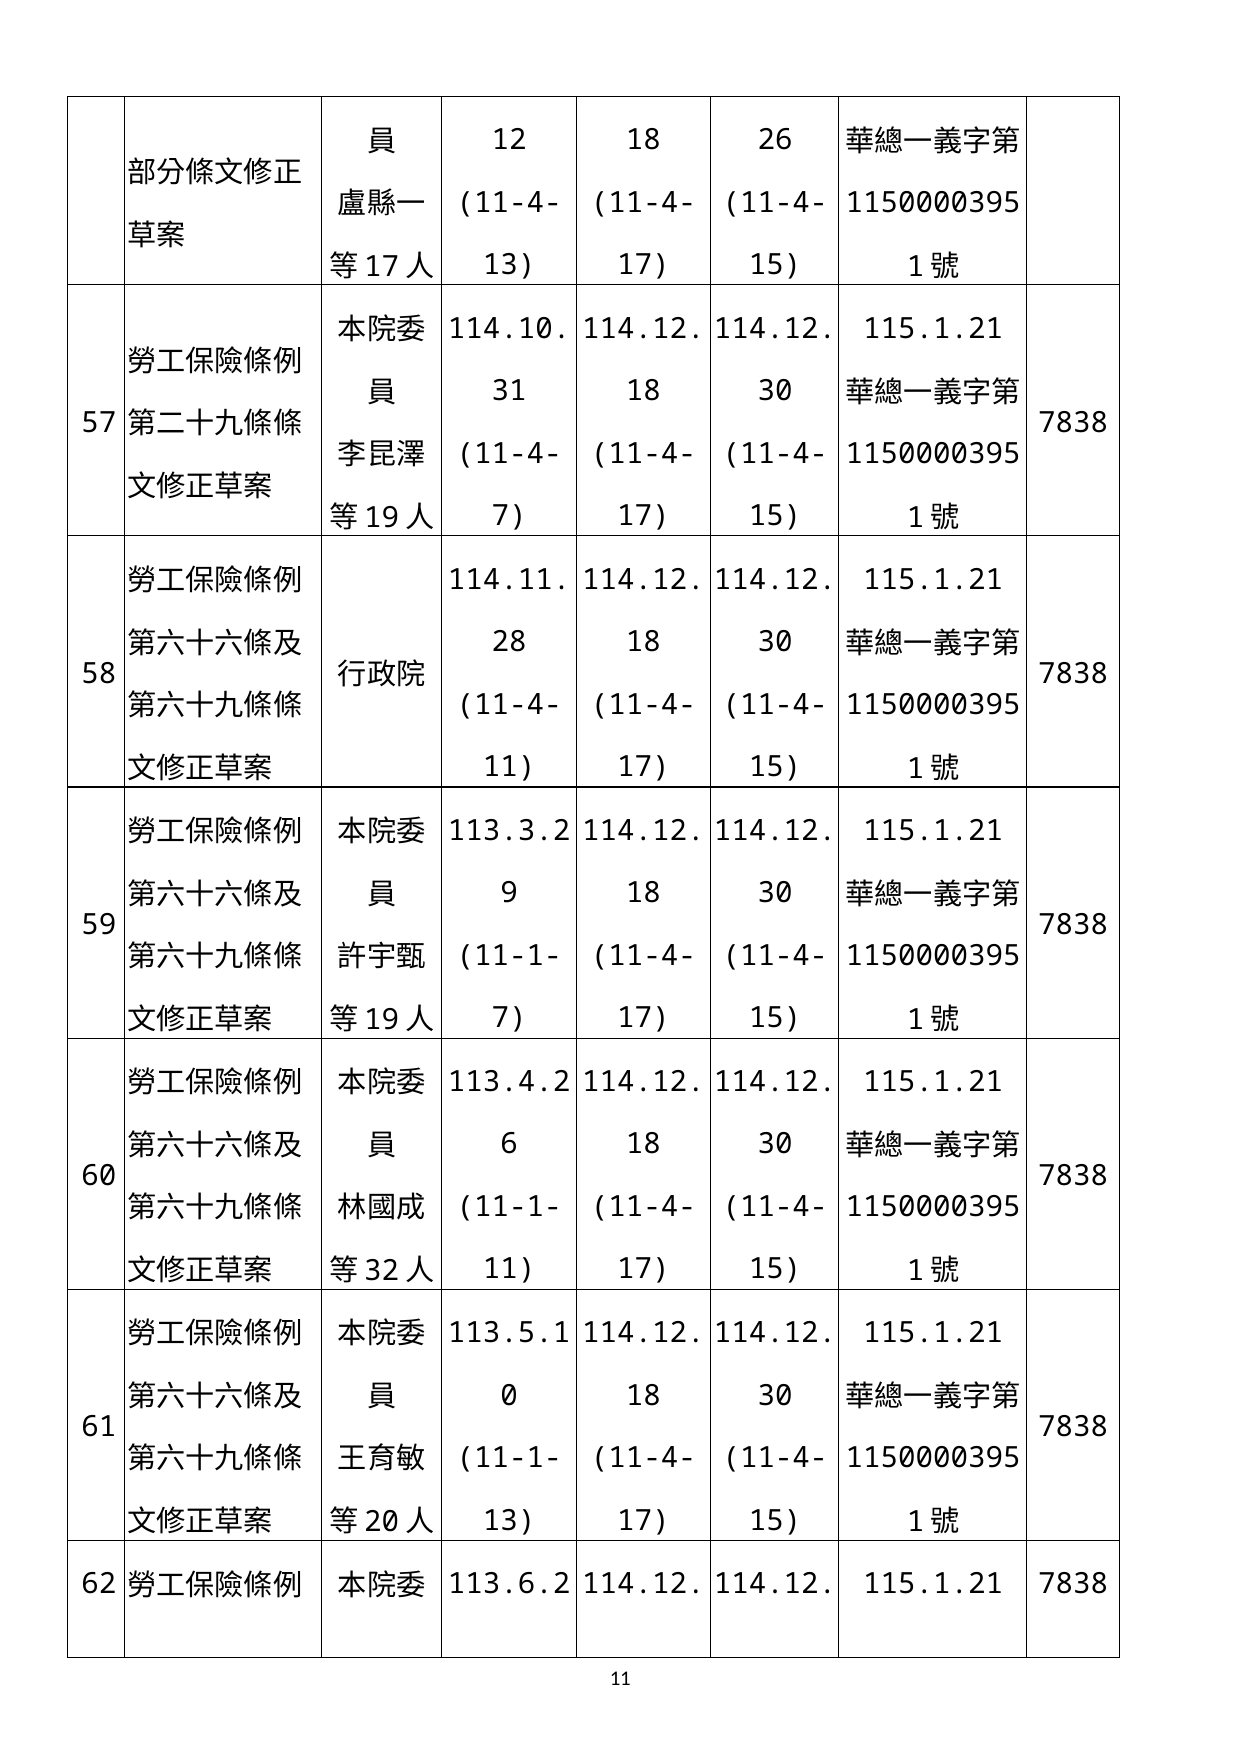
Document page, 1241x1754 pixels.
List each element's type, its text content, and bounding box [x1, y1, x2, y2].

table_cell 115.1.21 華總一義字第11500003951號 [839, 285, 1026, 535]
table_cell [68, 1039, 124, 1288]
table_cell 114.12.30 (11-4-15) [711, 285, 838, 535]
table_cell 勞工保險條例第二十九條條文修正草案 [125, 285, 321, 535]
table_cell [68, 788, 124, 1037]
table_cell 114.12.30 (11-4-15) [711, 1039, 838, 1288]
table_cell 113.5.10 (11-1-13) [442, 1290, 576, 1539]
table_cell 115.1.21 [839, 1541, 1026, 1657]
table_cell 7838 [1027, 285, 1119, 535]
table_cell 員 盧縣一等17人 [322, 97, 441, 284]
table_cell 114.12.18 (11-4-17) [577, 285, 710, 535]
table_cell 勞工保險條例第六十六條及第六十九條條文修正草案 [125, 1039, 321, 1288]
table_cell 勞工保險條例第六十六條及第六十九條條文修正草案 [125, 536, 321, 786]
table_cell 7838 [1027, 788, 1119, 1037]
table_cell [68, 97, 124, 284]
table_cell 114.10.31 (11-4-7) [442, 285, 576, 535]
table_cell [68, 536, 124, 786]
table_cell 115.1.21 華總一義字第11500003951號 [839, 788, 1026, 1037]
table_cell 本院委員 許宇甄等19人 [322, 788, 441, 1037]
table_cell 113.3.29 (11-1-7) [442, 788, 576, 1037]
table_cell 113.4.26 (11-1-11) [442, 1039, 576, 1288]
table_cell 114.12.30 (11-4-15) [711, 1290, 838, 1539]
table_cell 12 (11-4-13) [442, 97, 576, 284]
table_cell 18 (11-4-17) [577, 97, 710, 284]
table_cell 7838 [1027, 1039, 1119, 1288]
table_cell 本院委 [322, 1541, 441, 1657]
table_cell 114.12.30 (11-4-15) [711, 536, 838, 786]
table_cell 114.11.28 (11-4-11) [442, 536, 576, 786]
table_cell 114.12. [577, 1541, 710, 1657]
table_cell 113.6.2 [442, 1541, 576, 1657]
table_cell 114.12. [711, 1541, 838, 1657]
table_cell 部分條文修正草案 [125, 97, 321, 284]
table_cell 本院委員 林國成等32人 [322, 1039, 441, 1288]
table_cell 26 (11-4-15) [711, 97, 838, 284]
table_cell 115.1.21 華總一義字第11500003951號 [839, 536, 1026, 786]
table_cell [68, 1541, 124, 1657]
table_cell 7838 [1027, 536, 1119, 786]
table_cell 7838 [1027, 1541, 1119, 1657]
table_cell [68, 285, 124, 535]
table_cell [68, 1290, 124, 1539]
table_cell 本院委員 李昆澤等19人 [322, 285, 441, 535]
table_cell 華總一義字第11500003951號 [839, 97, 1026, 284]
table_cell 114.12.18 (11-4-17) [577, 788, 710, 1037]
table_cell 勞工保險條例第六十六條及第六十九條條文修正草案 [125, 788, 321, 1037]
table_cell 7838 [1027, 1290, 1119, 1539]
table_cell 114.12.18 (11-4-17) [577, 536, 710, 786]
table_cell [1027, 97, 1119, 284]
table_cell 114.12.30 (11-4-15) [711, 788, 838, 1037]
table_cell 勞工保險條例第六十六條及第六十九條條文修正草案 [125, 1290, 321, 1539]
table_cell 行政院 [322, 536, 441, 786]
table_cell 115.1.21 華總一義字第11500003951號 [839, 1039, 1026, 1288]
table_cell 114.12.18 (11-4-17) [577, 1290, 710, 1539]
table_cell 114.12.18 (11-4-17) [577, 1039, 710, 1288]
table_cell 本院委員 王育敏等20人 [322, 1290, 441, 1539]
table_cell 115.1.21 華總一義字第11500003951號 [839, 1290, 1026, 1539]
table_cell 勞工保險條例 [125, 1541, 321, 1657]
